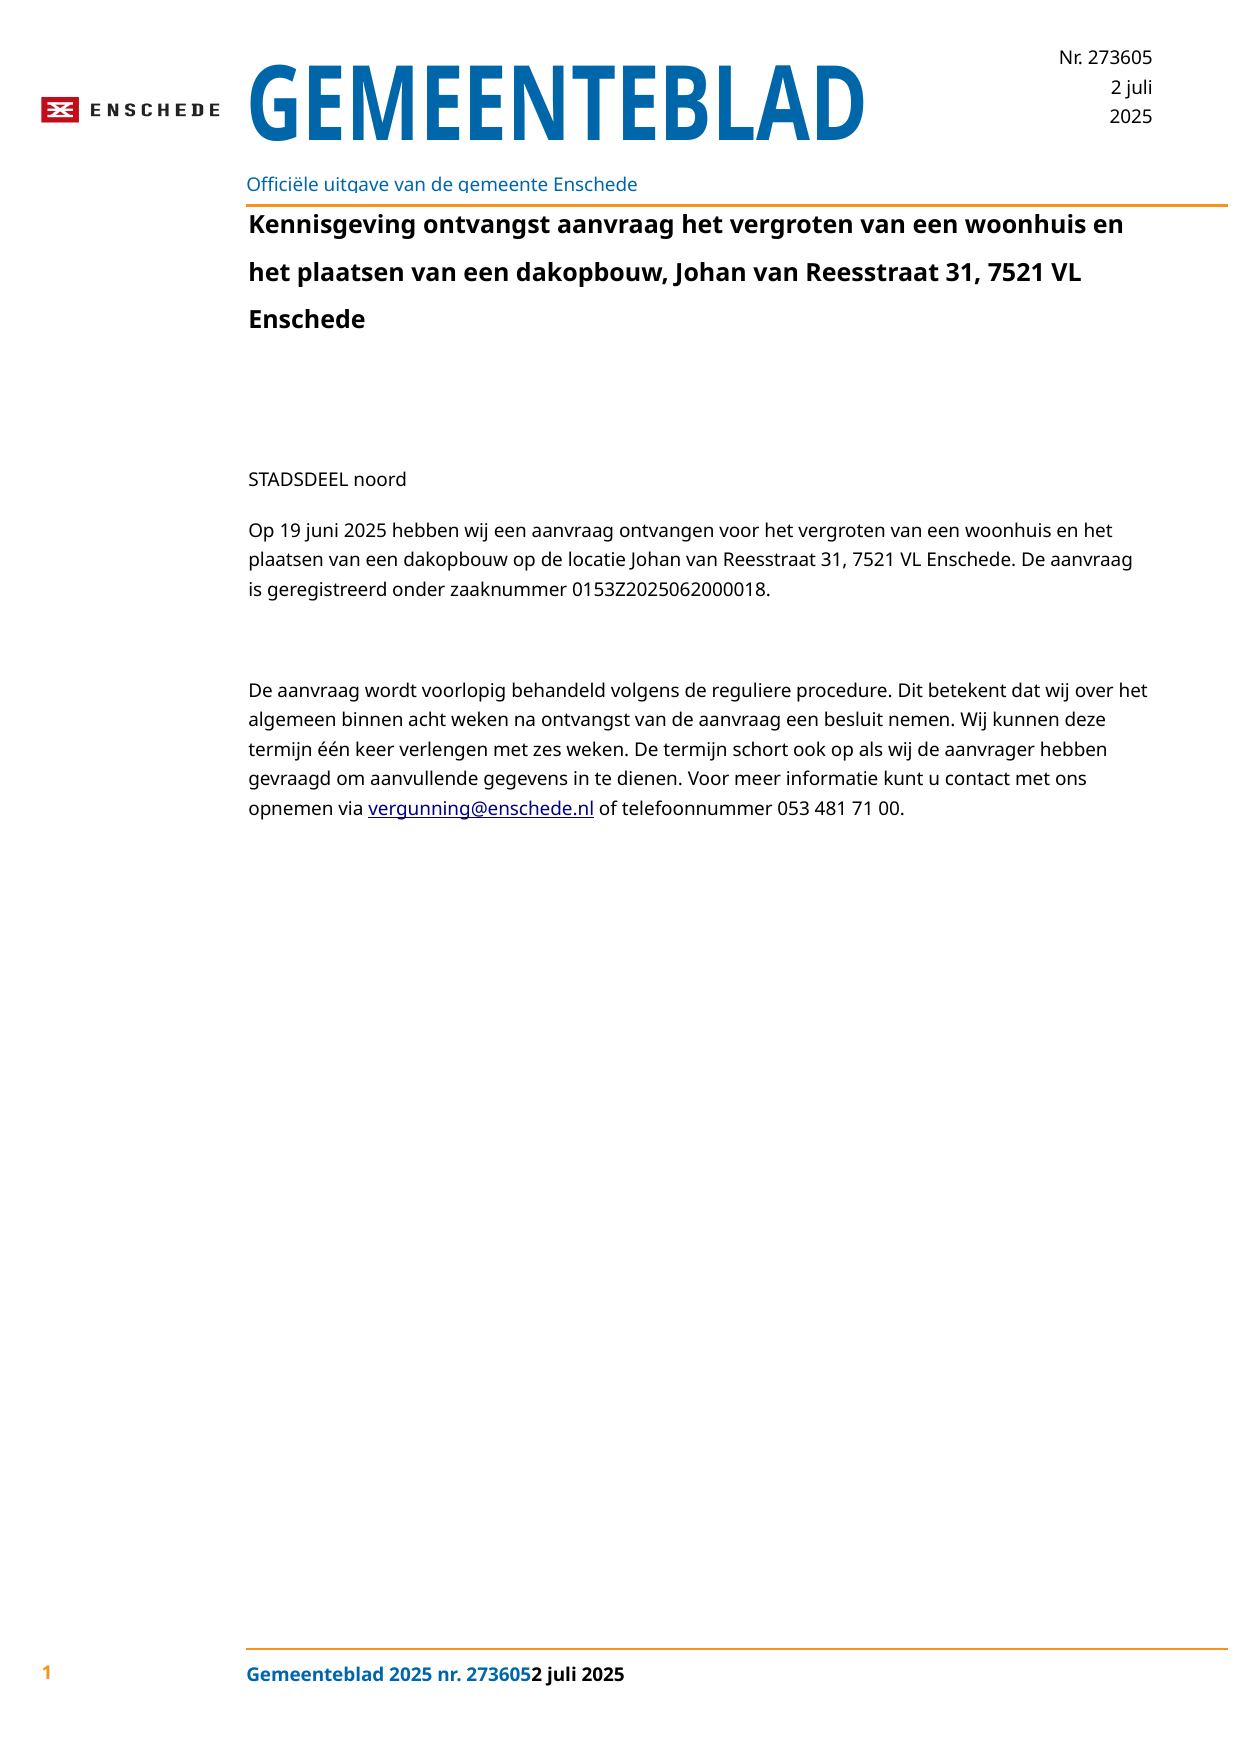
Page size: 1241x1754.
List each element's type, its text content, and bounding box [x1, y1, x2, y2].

text De aanvraag wordt voorlopig behandeld volgens de reguliere procedure. Dit betekent dat wij over het algemeen binnen acht weken na ontvangst van de aanvraag een besluit nemen. Wij kunnen deze termijn één keer verlengen met zes weken. De termijn schort ook op als wij de aanvrager hebben gevraagd om aanvullende gegevens in te dienen. Voor meer informatie kunt u contact met ons opnemen via vergunning@enschede.nl of telefoonnummer 053 481 71 00. [248, 677, 1152, 821]
text STADSDEEL noord [248, 466, 1152, 492]
picture [41, 47, 231, 172]
text Op 19 juni 2025 hebben wij een aanvraag ontvangen voor het vergroten van een woonhuis en het plaatsen van een dakopbouw op de locatie Johan van Reesstraat 31, 7521 VL Enschede. De aanvraag is geregistreerd onder zaaknummer 0153Z2025062000018. [248, 517, 1152, 602]
text Kennisgeving ontvangst aanvraag het vergroten van een woonhuis en het plaatsen van een dakopbouw, Johan van Reesstraat 31, 7521 VL Enschede [248, 207, 1152, 336]
